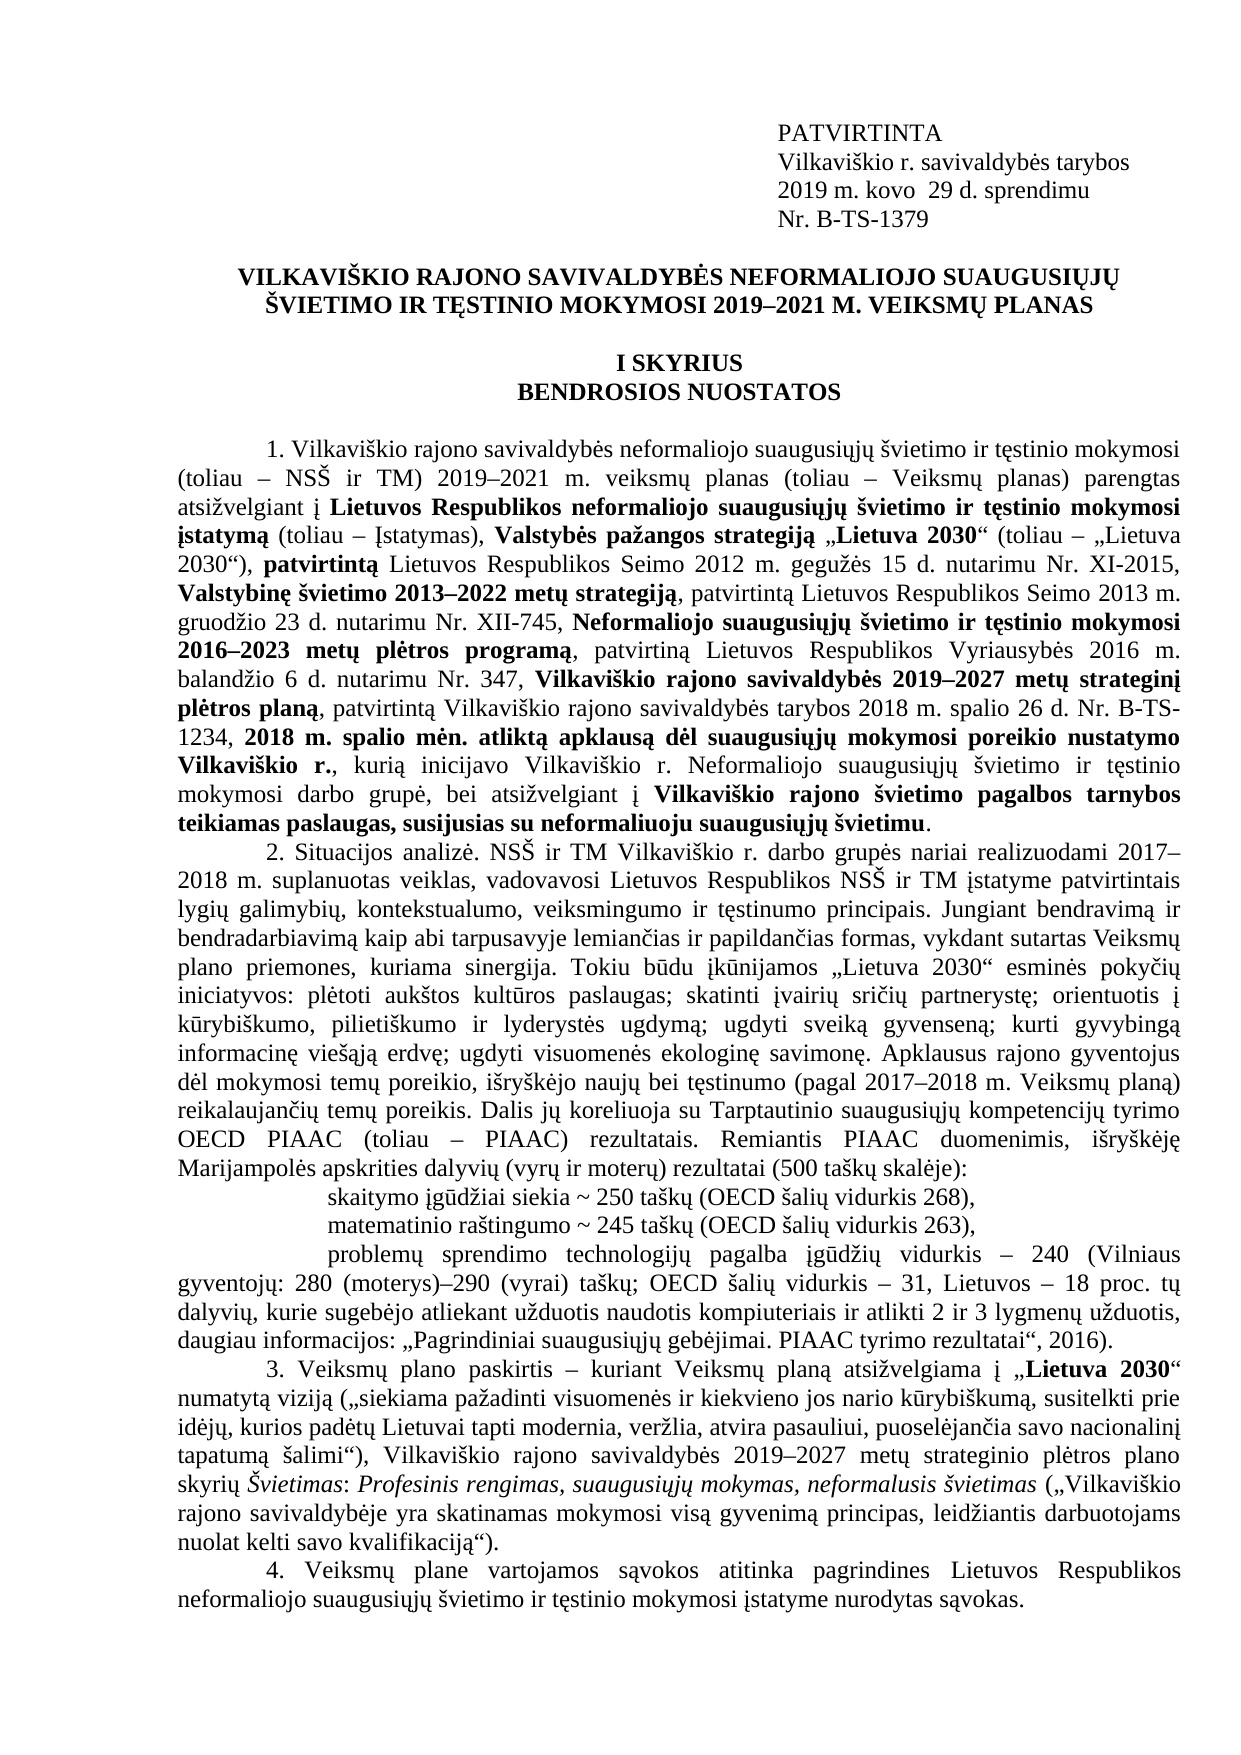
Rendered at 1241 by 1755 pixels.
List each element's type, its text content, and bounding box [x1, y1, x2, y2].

text 4. Veiksmų plane vartojamos sąvokos atitinka pagrindines Lietuvos Respublikos neformaliojo suaugusiųjų švietimo ir tęstinio mokymosi įstatyme nurodytas sąvokas. [177, 1556, 1181, 1613]
text I SKYRIUS [177, 348, 1181, 377]
text 1. Vilkaviškio rajono savivaldybės neformaliojo suaugusiųjų švietimo ir tęstinio mokymosi (toliau – NSŠ ir TM) 2019–2021 m. veiksmų planas (toliau – Veiksmų planas) parengtas atsižvelgiant į Lietuvos Respublikos neformaliojo suaugusiųjų švietimo ir tęstinio mokymosi įstatymą (toliau – Įstatymas), Valstybės pažangos strategiją „Lietuva 2030“ (toliau – „Lietuva 2030“), patvirtintą Lietuvos Respublikos Seimo 2012 m. gegužės 15 d. nutarimu Nr. XI-2015, Valstybinę švietimo 2013–2022 metų strategiją, patvirtintą Lietuvos Respublikos Seimo 2013 m. gruodžio 23 d. nutarimu Nr. XII-745, Neformaliojo suaugusiųjų švietimo ir tęstinio mokymosi 2016–2023 metų plėtros programą, patvirtiną Lietuvos Respublikos Vyriausybės 2016 m. balandžio 6 d. nutarimu Nr. 347, Vilkaviškio rajono savivaldybės 2019–2027 metų strateginį plėtros planą, patvirtintą Vilkaviškio rajono savivaldybės tarybos 2018 m. spalio 26 d. Nr. B-TS-1234, 2018 m. spalio mėn. atliktą apklausą dėl suaugusiųjų mokymosi poreikio nustatymo Vilkaviškio r., kurią inicijavo Vilkaviškio r. Neformaliojo suaugusiųjų švietimo ir tęstinio mokymosi darbo grupė, bei atsižvelgiant į Vilkaviškio rajono švietimo pagalbos tarnybos teikiamas paslaugas, susijusias su neformaliuoju suaugusiųjų švietimu. [177, 434, 1181, 837]
text BENDROSIOS NUOSTATOS [177, 377, 1181, 406]
text 3. Veiksmų plano paskirtis – kuriant Veiksmų planą atsižvelgiama į „Lietuva 2030“ numatytą viziją („siekiama pažadinti visuomenės ir kiekvieno jos nario kūrybiškumą, susitelkti prie idėjų, kurios padėtų Lietuvai tapti modernia, veržlia, atvira pasauliui, puoselėjančia savo nacionalinį tapatumą šalimi“), Vilkaviškio rajono savivaldybės 2019–2027 metų strateginio plėtros plano skyrių Švietimas: Profesinis rengimas, suaugusiųjų mokymas, neformalusis švietimas („Vilkaviškio rajono savivaldybėje yra skatinamas mokymosi visą gyvenimą principas, leidžiantis darbuotojams nuolat kelti savo kvalifikaciją“). [177, 1354, 1181, 1556]
text Vilkaviškio r. savivaldybės tarybos [777, 147, 1181, 176]
text 2019 m. kovo 29 d. sprendimu [777, 176, 1181, 204]
text VILKAVIŠKIO RAJONO SAVIVALDYBĖS NEFORMALIOJO SUAUGUSIŲJŲ ŠVIETIMO IR TĘSTINIO MOKYMOSI 2019–2021 M. VEIKSMŲ PLANAS [177, 262, 1181, 319]
text 2. Situacijos analizė. NSŠ ir TM Vilkaviškio r. darbo grupės nariai realizuodami 2017– 2018 m. suplanuotas veiklas, vadovavosi Lietuvos Respublikos NSŠ ir TM įstatyme patvirtintais lygių galimybių, kontekstualumo, veiksmingumo ir tęstinumo principais. Jungiant bendravimą ir bendradarbiavimą kaip abi tarpusavyje lemiančias ir papildančias formas, vykdant sutartas Veiksmų plano priemones, kuriama sinergija. Tokiu būdu įkūnijamos „Lietuva 2030“ esminės pokyčių iniciatyvos: plėtoti aukštos kultūros paslaugas; skatinti įvairių sričių partnerystę; orientuotis į kūrybiškumo, pilietiškumo ir lyderystės ugdymą; ugdyti sveiką gyvenseną; kurti gyvybingą informacinę viešąją erdvę; ugdyti visuomenės ekologinę savimonę. Apklausus rajono gyventojus dėl mokymosi temų poreikio, išryškėjo naujų bei tęstinumo (pagal 2017–2018 m. Veiksmų planą) reikalaujančių temų poreikis. Dalis jų koreliuoja su Tarptautinio suaugusiųjų kompetencijų tyrimo OECD PIAAC (toliau – PIAAC) rezultatais. Remiantis PIAAC duomenimis, išryškėję Marijampolės apskrities dalyvių (vyrų ir moterų) rezultatai (500 taškų skalėje): [177, 837, 1181, 1182]
text  skaitymo įgūdžiai siekia ~ 250 taškų (OECD šalių vidurkis 268), [177, 1182, 1181, 1211]
text PATVIRTINTA [777, 118, 1181, 147]
text Nr. B-TS-1379 [777, 204, 1181, 233]
text  matematinio raštingumo ~ 245 taškų (OECD šalių vidurkis 263), [177, 1211, 1181, 1239]
text  problemų sprendimo technologijų pagalba įgūdžių vidurkis – 240 (Vilniaus gyventojų: 280 (moterys)–290 (vyrai) taškų; OECD šalių vidurkis – 31, Lietuvos – 18 proc. tų dalyvių, kurie sugebėjo atliekant užduotis naudotis kompiuteriais ir atlikti 2 ir 3 lygmenų užduotis, daugiau informacijos: „Pagrindiniai suaugusiųjų gebėjimai. PIAAC tyrimo rezultatai“, 2016). [177, 1239, 1181, 1354]
